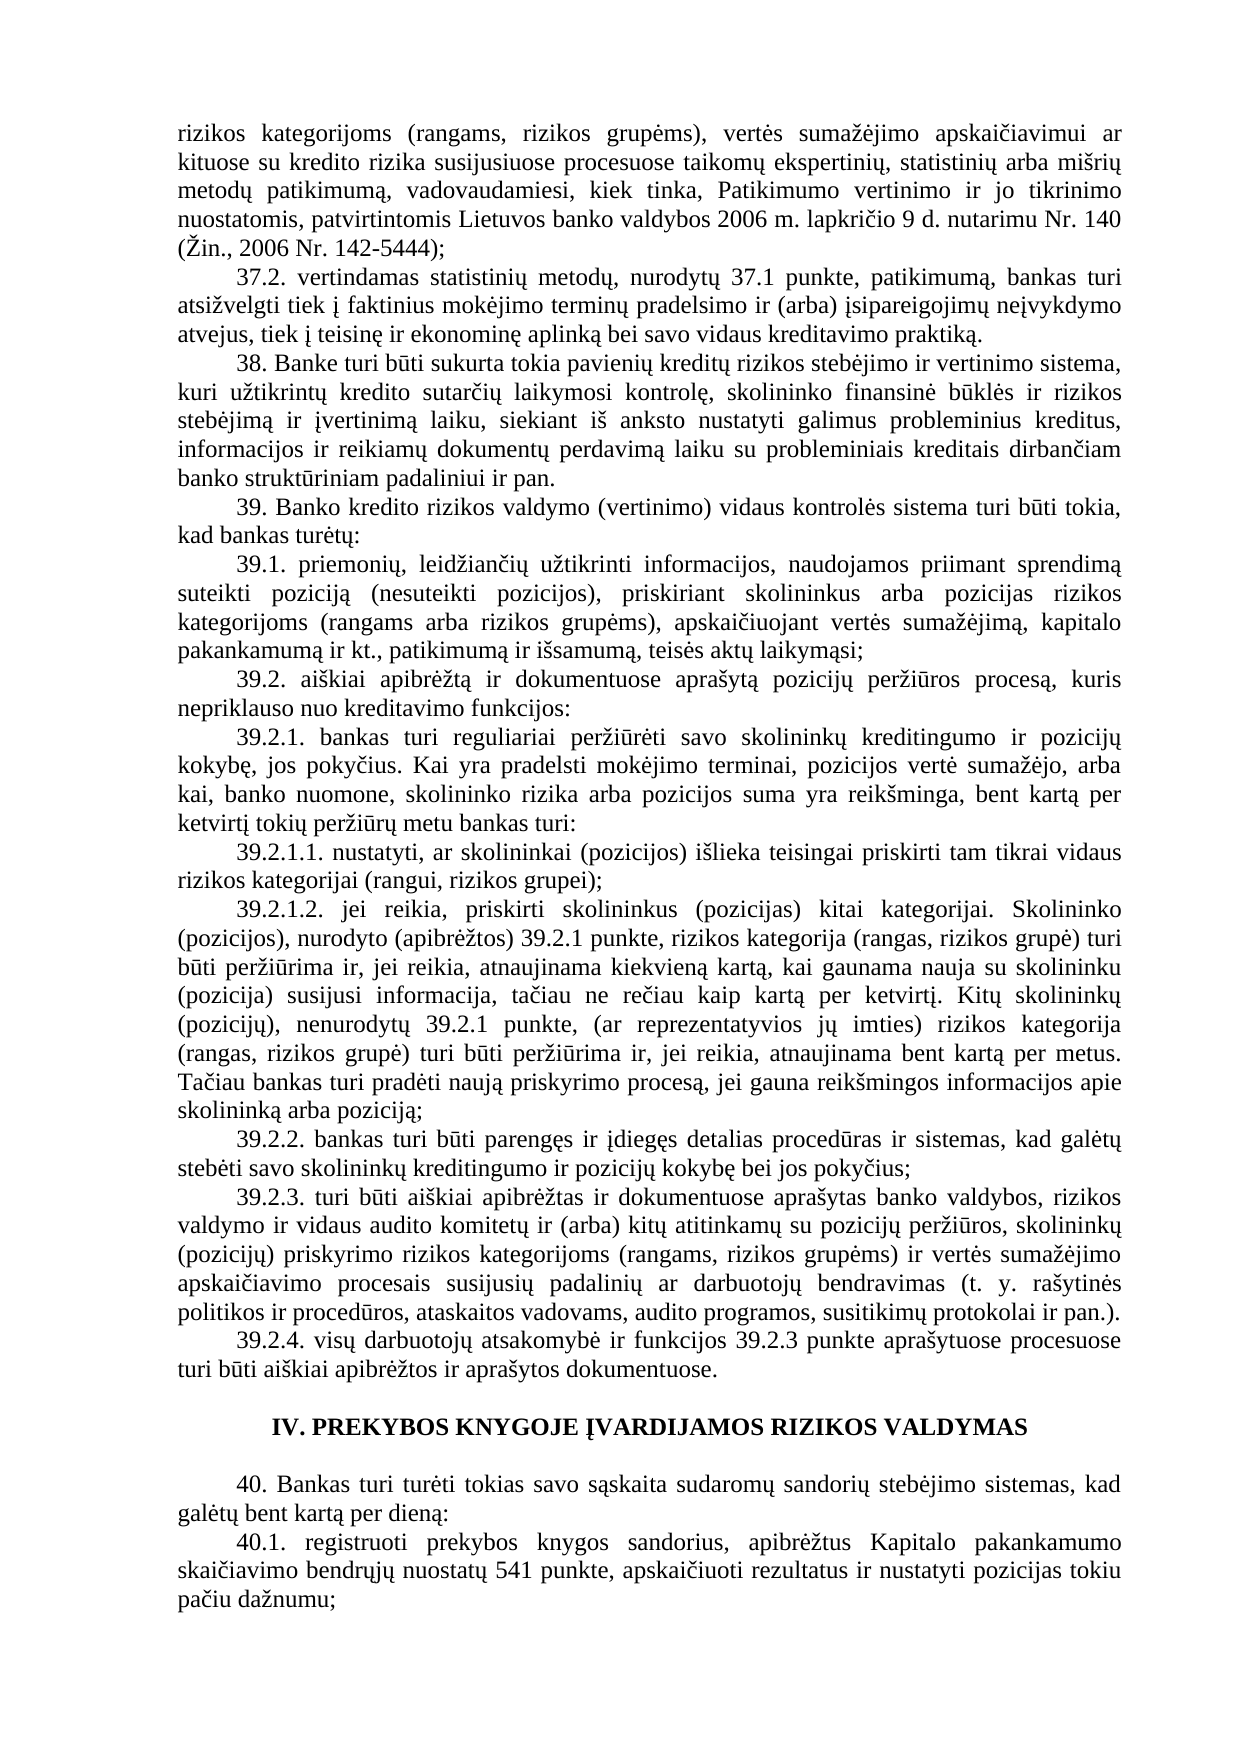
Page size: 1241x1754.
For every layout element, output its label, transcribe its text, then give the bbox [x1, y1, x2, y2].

text rizikos kategorijoms (rangams, rizikos grupėms), vertės sumažėjimo apskaičiavimui ar kituose su kredito rizika susijusiuose procesuose taikomų ekspertinių, statistinių arba mišrių metodų patikimumą, vadovaudamiesi, kiek tinka, Patikimumo vertinimo ir jo tikrinimo nuostatomis, patvirtintomis Lietuvos banko valdybos 2006 m. lapkričio 9 d. nutarimu Nr. 140 (Žin., 2006 Nr. 142-5444); [177, 118, 1122, 262]
text 39.2.1. bankas turi reguliariai peržiūrėti savo skolininkų kreditingumo ir pozicijų kokybę, jos pokyčius. Kai yra pradelsti mokėjimo terminai, pozicijos vertė sumažėjo, arba kai, banko nuomone, skolininko rizika arba pozicijos suma yra reikšminga, bent kartą per ketvirtį tokių peržiūrų metu bankas turi: [177, 722, 1122, 837]
text 39.2. aiškiai apibrėžtą ir dokumentuose aprašytą pozicijų peržiūros procesą, kuris nepriklauso nuo kreditavimo funkcijos: [177, 664, 1122, 722]
text 39.2.2. bankas turi būti parengęs ir įdiegęs detalias procedūras ir sistemas, kad galėtų stebėti savo skolininkų kreditingumo ir pozicijų kokybę bei jos pokyčius; [177, 1124, 1122, 1182]
text 39.2.4. visų darbuotojų atsakomybė ir funkcijos 39.2.3 punkte aprašytuose procesuose turi būti aiškiai apibrėžtos ir aprašytos dokumentuose. [177, 1326, 1122, 1383]
text 37.2. vertindamas statistinių metodų, nurodytų 37.1 punkte, patikimumą, bankas turi atsižvelgti tiek į faktinius mokėjimo terminų pradelsimo ir (arba) įsipareigojimų neįvykdymo atvejus, tiek į teisinę ir ekonominę aplinką bei savo vidaus kreditavimo praktiką. [177, 262, 1122, 348]
text 39.2.1.1. nustatyti, ar skolininkai (pozicijos) išlieka teisingai priskirti tam tikrai vidaus rizikos kategorijai (rangui, rizikos grupei); [177, 837, 1122, 894]
text 39.1. priemonių, leidžiančių užtikrinti informacijos, naudojamos priimant sprendimą suteikti poziciją (nesuteikti pozicijos), priskiriant skolininkus arba pozicijas rizikos kategorijoms (rangams arba rizikos grupėms), apskaičiuojant vertės sumažėjimą, kapitalo pakankamumą ir kt., patikimumą ir išsamumą, teisės aktų laikymąsi; [177, 549, 1122, 664]
text IV. PREKYBOS KNYGOJE ĮVARDIJAMOS RIZIKOS VALDYMAS [177, 1412, 1122, 1441]
text 39. Banko kredito rizikos valdymo (vertinimo) vidaus kontrolės sistema turi būti tokia, kad bankas turėtų: [177, 492, 1122, 549]
text 39.2.1.2. jei reikia, priskirti skolininkus (pozicijas) kitai kategorijai. Skolininko (pozicijos), nurodyto (apibrėžtos) 39.2.1 punkte, rizikos kategorija (rangas, rizikos grupė) turi būti peržiūrima ir, jei reikia, atnaujinama kiekvieną kartą, kai gaunama nauja su skolininku (pozicija) susijusi informacija, tačiau ne rečiau kaip kartą per ketvirtį. Kitų skolininkų (pozicijų), nenurodytų 39.2.1 punkte, (ar reprezentatyvios jų imties) rizikos kategorija (rangas, rizikos grupė) turi būti peržiūrima ir, jei reikia, atnaujinama bent kartą per metus. Tačiau bankas turi pradėti naują priskyrimo procesą, jei gauna reikšmingos informacijos apie skolininką arba poziciją; [177, 894, 1122, 1124]
text 38. Banke turi būti sukurta tokia pavienių kreditų rizikos stebėjimo ir vertinimo sistema, kuri užtikrintų kredito sutarčių laikymosi kontrolę, skolininko finansinė būklės ir rizikos stebėjimą ir įvertinimą laiku, siekiant iš anksto nustatyti galimus probleminius kreditus, informacijos ir reikiamų dokumentų perdavimą laiku su probleminiais kreditais dirbančiam banko struktūriniam padaliniui ir pan. [177, 348, 1122, 492]
text 39.2.3. turi būti aiškiai apibrėžtas ir dokumentuose aprašytas banko valdybos, rizikos valdymo ir vidaus audito komitetų ir (arba) kitų atitinkamų su pozicijų peržiūros, skolininkų (pozicijų) priskyrimo rizikos kategorijoms (rangams, rizikos grupėms) ir vertės sumažėjimo apskaičiavimo procesais susijusių padalinių ar darbuotojų bendravimas (t. y. rašytinės politikos ir procedūros, ataskaitos vadovams, audito programos, susitikimų protokolai ir pan.). [177, 1182, 1122, 1326]
text 40.1. registruoti prekybos knygos sandorius, apibrėžtus Kapitalo pakankamumo skaičiavimo bendrųjų nuostatų 541 punkte, apskaičiuoti rezultatus ir nustatyti pozicijas tokiu pačiu dažnumu; [177, 1527, 1122, 1613]
text 40. Bankas turi turėti tokias savo sąskaita sudaromų sandorių stebėjimo sistemas, kad galėtų bent kartą per dieną: [177, 1469, 1122, 1527]
